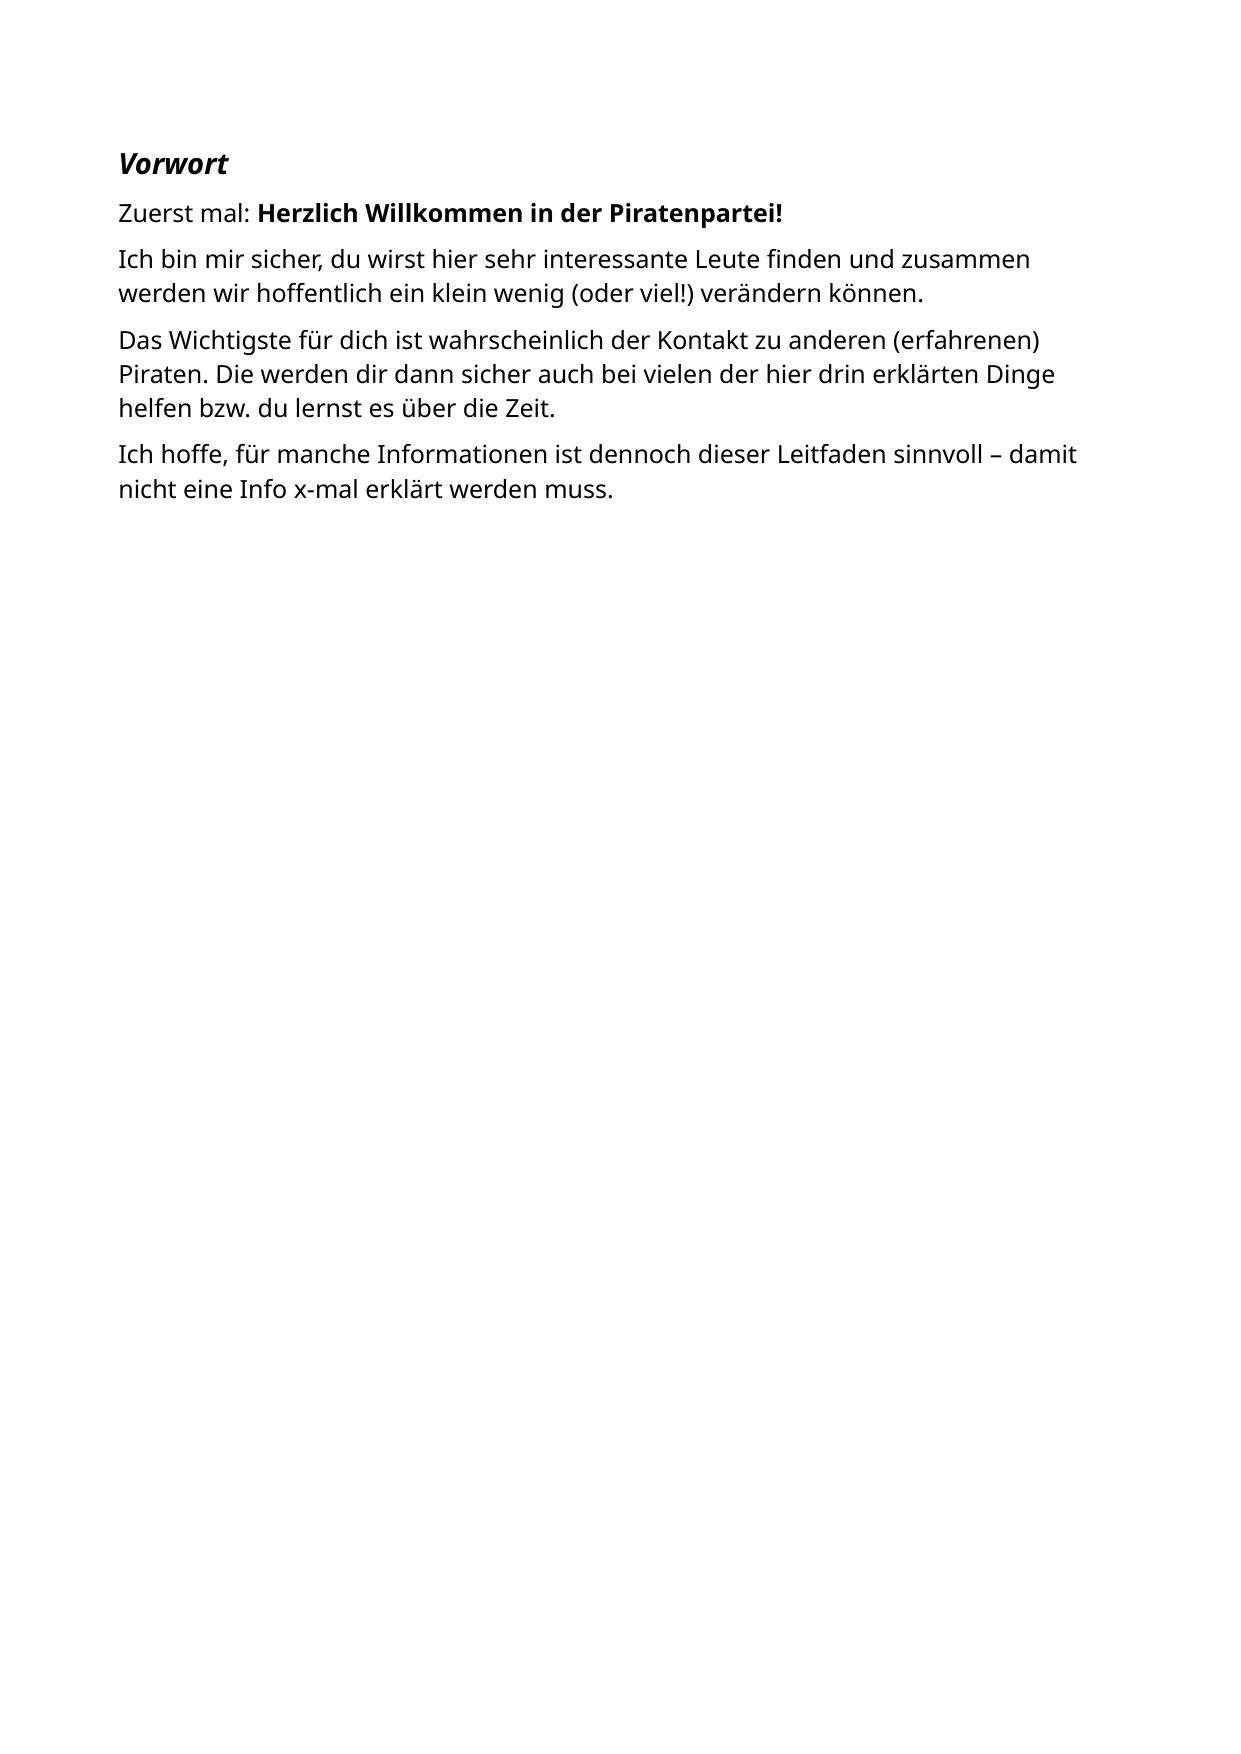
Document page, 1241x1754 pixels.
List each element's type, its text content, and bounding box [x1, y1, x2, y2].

text Ich hoffe, für manche Informationen ist dennoch dieser Leitfaden sinnvoll – damit nicht eine Info x-mal erklärt werden muss. [118, 437, 1122, 505]
text Ich bin mir sicher, du wirst hier sehr interessante Leute finden und zusammen werden wir hoffentlich ein klein wenig (oder viel!) verändern können. [118, 242, 1122, 310]
subtitle Vorwort [118, 143, 1122, 183]
text Das Wichtigste für dich ist wahrscheinlich der Kontakt zu anderen (erfahrenen) Piraten. Die werden dir dann sicher auch bei vielen der hier drin erklärten Dinge helfen bzw. du lernst es über die Zeit. [118, 322, 1122, 425]
text Zuerst mal: Herzlich Willkommen in der Piratenpartei! [118, 195, 1122, 229]
